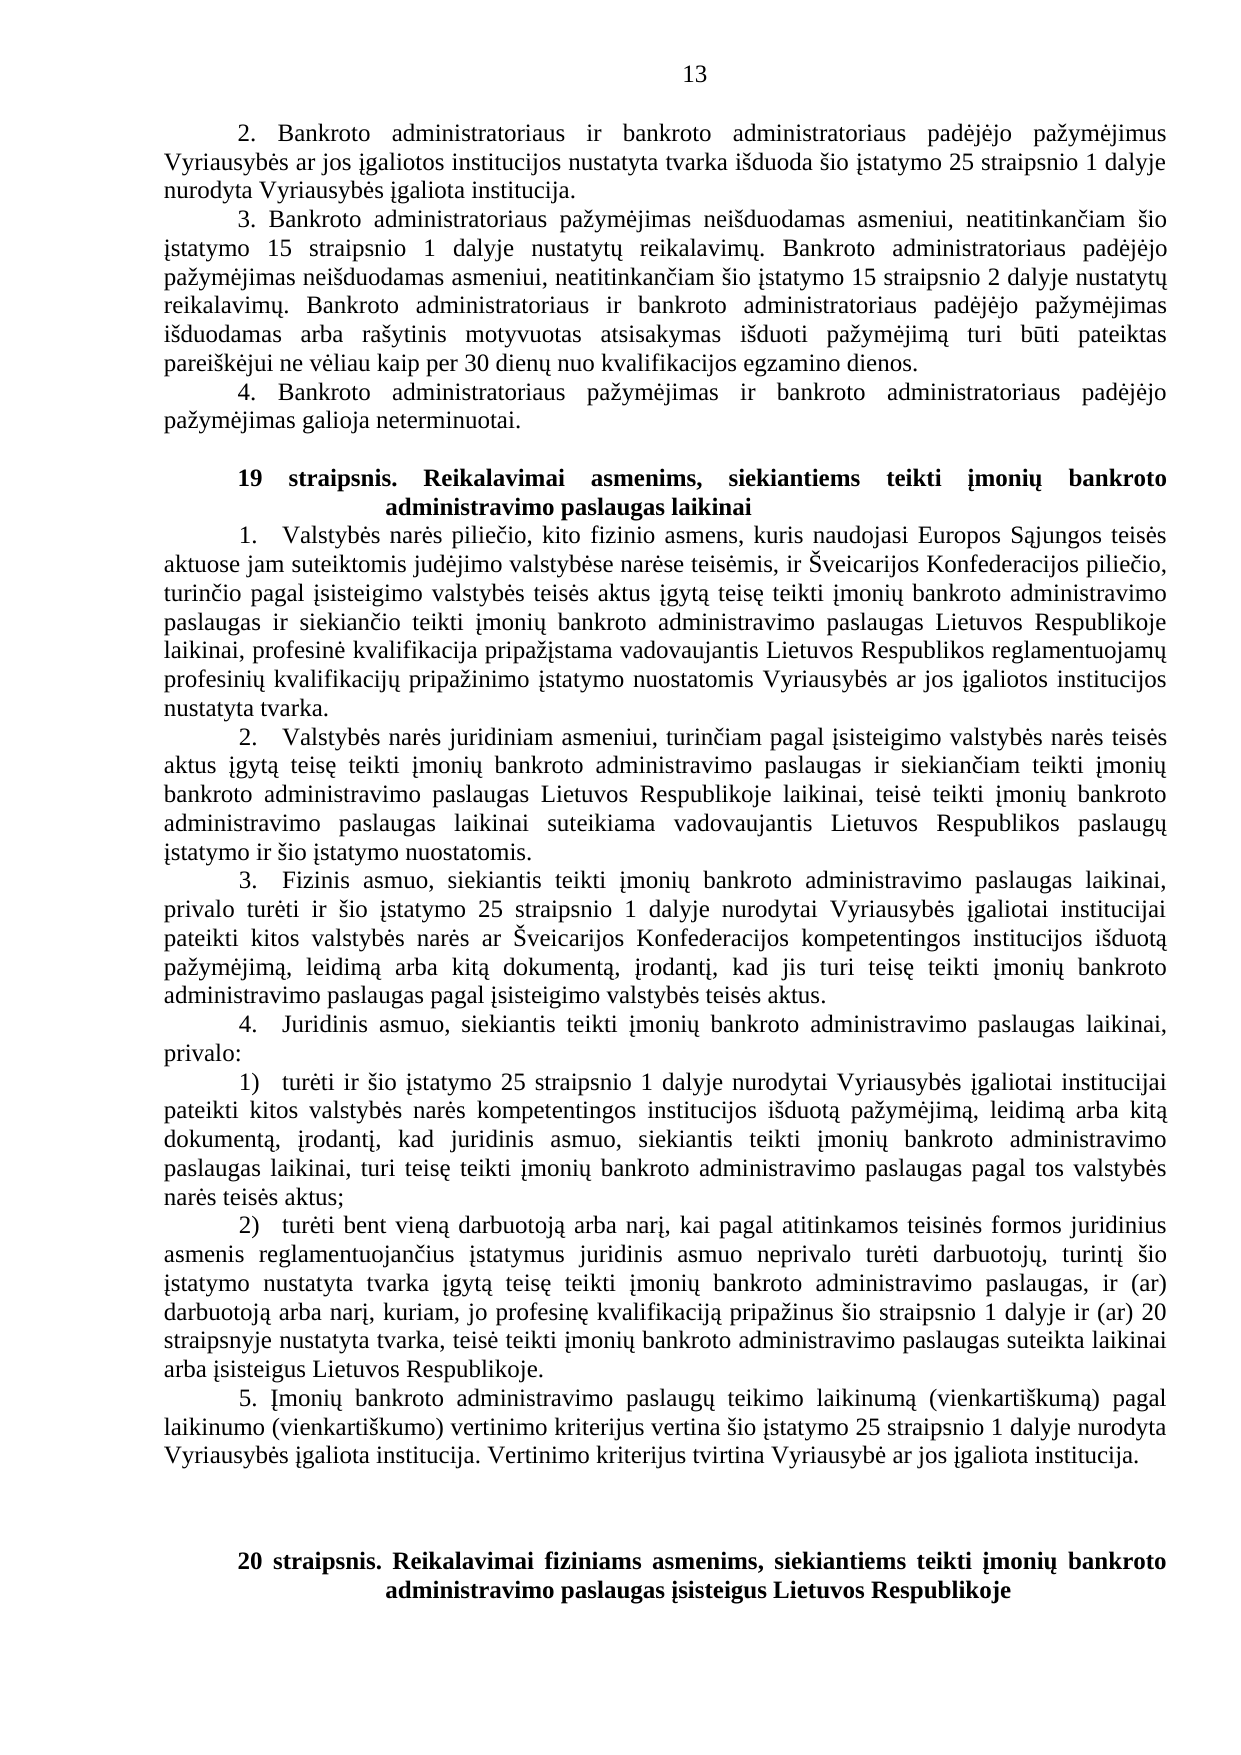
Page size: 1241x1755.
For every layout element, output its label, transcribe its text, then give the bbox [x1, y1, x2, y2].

text 20 straipsnis. Reikalavimai fiziniams asmenims, siekiantiems teikti įmonių bankroto administravimo paslaugas įsisteigus Lietuvos Respublikoje [237, 1546, 1168, 1604]
text 5. Įmonių bankroto administravimo paslaugų teikimo laikinumą (vienkartiškumą) pagal laikinumo (vienkartiškumo) vertinimo kriterijus vertina šio įstatymo 25 straipsnio 1 dalyje nurodyta Vyriausybės įgaliota institucija. Vertinimo kriterijus tvirtina Vyriausybė ar jos įgaliota institucija. [164, 1383, 1168, 1469]
text 4. Juridinis asmuo, siekiantis teikti įmonių bankroto administravimo paslaugas laikinai, privalo: [164, 1009, 1168, 1067]
text 2. Bankroto administratoriaus ir bankroto administratoriaus padėjėjo pažymėjimus Vyriausybės ar jos įgaliotos institucijos nustatyta tvarka išduoda šio įstatymo 25 straipsnio 1 dalyje nurodyta Vyriausybės įgaliota institucija. [164, 118, 1168, 204]
text 1. Valstybės narės piliečio, kito fizinio asmens, kuris naudojasi Europos Sąjungos teisės aktuose jam suteiktomis judėjimo valstybėse narėse teisėmis, ir Šveicarijos Konfederacijos piliečio, turinčio pagal įsisteigimo valstybės teisės aktus įgytą teisę teikti įmonių bankroto administravimo paslaugas ir siekiančio teikti įmonių bankroto administravimo paslaugas Lietuvos Respublikoje laikinai, profesinė kvalifikacija pripažįstama vadovaujantis Lietuvos Respublikos reglamentuojamų profesinių kvalifikacijų pripažinimo įstatymo nuostatomis Vyriausybės ar jos įgaliotos institucijos nustatyta tvarka. [164, 521, 1168, 722]
text 3. Fizinis asmuo, siekiantis teikti įmonių bankroto administravimo paslaugas laikinai, privalo turėti ir šio įstatymo 25 straipsnio 1 dalyje nurodytai Vyriausybės įgaliotai institucijai pateikti kitos valstybės narės ar Šveicarijos Konfederacijos kompetentingos institucijos išduotą pažymėjimą, leidimą arba kitą dokumentą, įrodantį, kad jis turi teisę teikti įmonių bankroto administravimo paslaugas pagal įsisteigimo valstybės teisės aktus. [164, 866, 1168, 1009]
text 3. Bankroto administratoriaus pažymėjimas neišduodamas asmeniui, neatitinkančiam šio įstatymo 15 straipsnio 1 dalyje nustatytų reikalavimų. Bankroto administratoriaus padėjėjo pažymėjimas neišduodamas asmeniui, neatitinkančiam šio įstatymo 15 straipsnio 2 dalyje nustatytų reikalavimų. Bankroto administratoriaus ir bankroto administratoriaus padėjėjo pažymėjimas išduodamas arba rašytinis motyvuotas atsisakymas išduoti pažymėjimą turi būti pateiktas pareiškėjui ne vėliau kaip per 30 dienų nuo kvalifikacijos egzamino dienos. [164, 204, 1168, 377]
text 19 straipsnis. Reikalavimai asmenims, siekiantiems teikti įmonių bankroto administravimo paslaugas laikinai [237, 463, 1168, 521]
text 2) turėti bent vieną darbuotoją arba narį, kai pagal atitinkamos teisinės formos juridinius asmenis reglamentuojančius įstatymus juridinis asmuo neprivalo turėti darbuotojų, turintį šio įstatymo nustatyta tvarka įgytą teisę teikti įmonių bankroto administravimo paslaugas, ir (ar) darbuotoją arba narį, kuriam, jo profesinę kvalifikaciją pripažinus šio straipsnio 1 dalyje ir (ar) 20 straipsnyje nustatyta tvarka, teisė teikti įmonių bankroto administravimo paslaugas suteikta laikinai arba įsisteigus Lietuvos Respublikoje. [164, 1211, 1168, 1383]
text 4. Bankroto administratoriaus pažymėjimas ir bankroto administratoriaus padėjėjo pažymėjimas galioja neterminuotai. [164, 377, 1168, 434]
text 1) turėti ir šio įstatymo 25 straipsnio 1 dalyje nurodytai Vyriausybės įgaliotai institucijai pateikti kitos valstybės narės kompetentingos institucijos išduotą pažymėjimą, leidimą arba kitą dokumentą, įrodantį, kad juridinis asmuo, siekiantis teikti įmonių bankroto administravimo paslaugas laikinai, turi teisę teikti įmonių bankroto administravimo paslaugas pagal tos valstybės narės teisės aktus; [164, 1067, 1168, 1211]
text 2. Valstybės narės juridiniam asmeniui, turinčiam pagal įsisteigimo valstybės narės teisės aktus įgytą teisę teikti įmonių bankroto administravimo paslaugas ir siekiančiam teikti įmonių bankroto administravimo paslaugas Lietuvos Respublikoje laikinai, teisė teikti įmonių bankroto administravimo paslaugas laikinai suteikiama vadovaujantis Lietuvos Respublikos paslaugų įstatymo ir šio įstatymo nuostatomis. [164, 722, 1168, 866]
